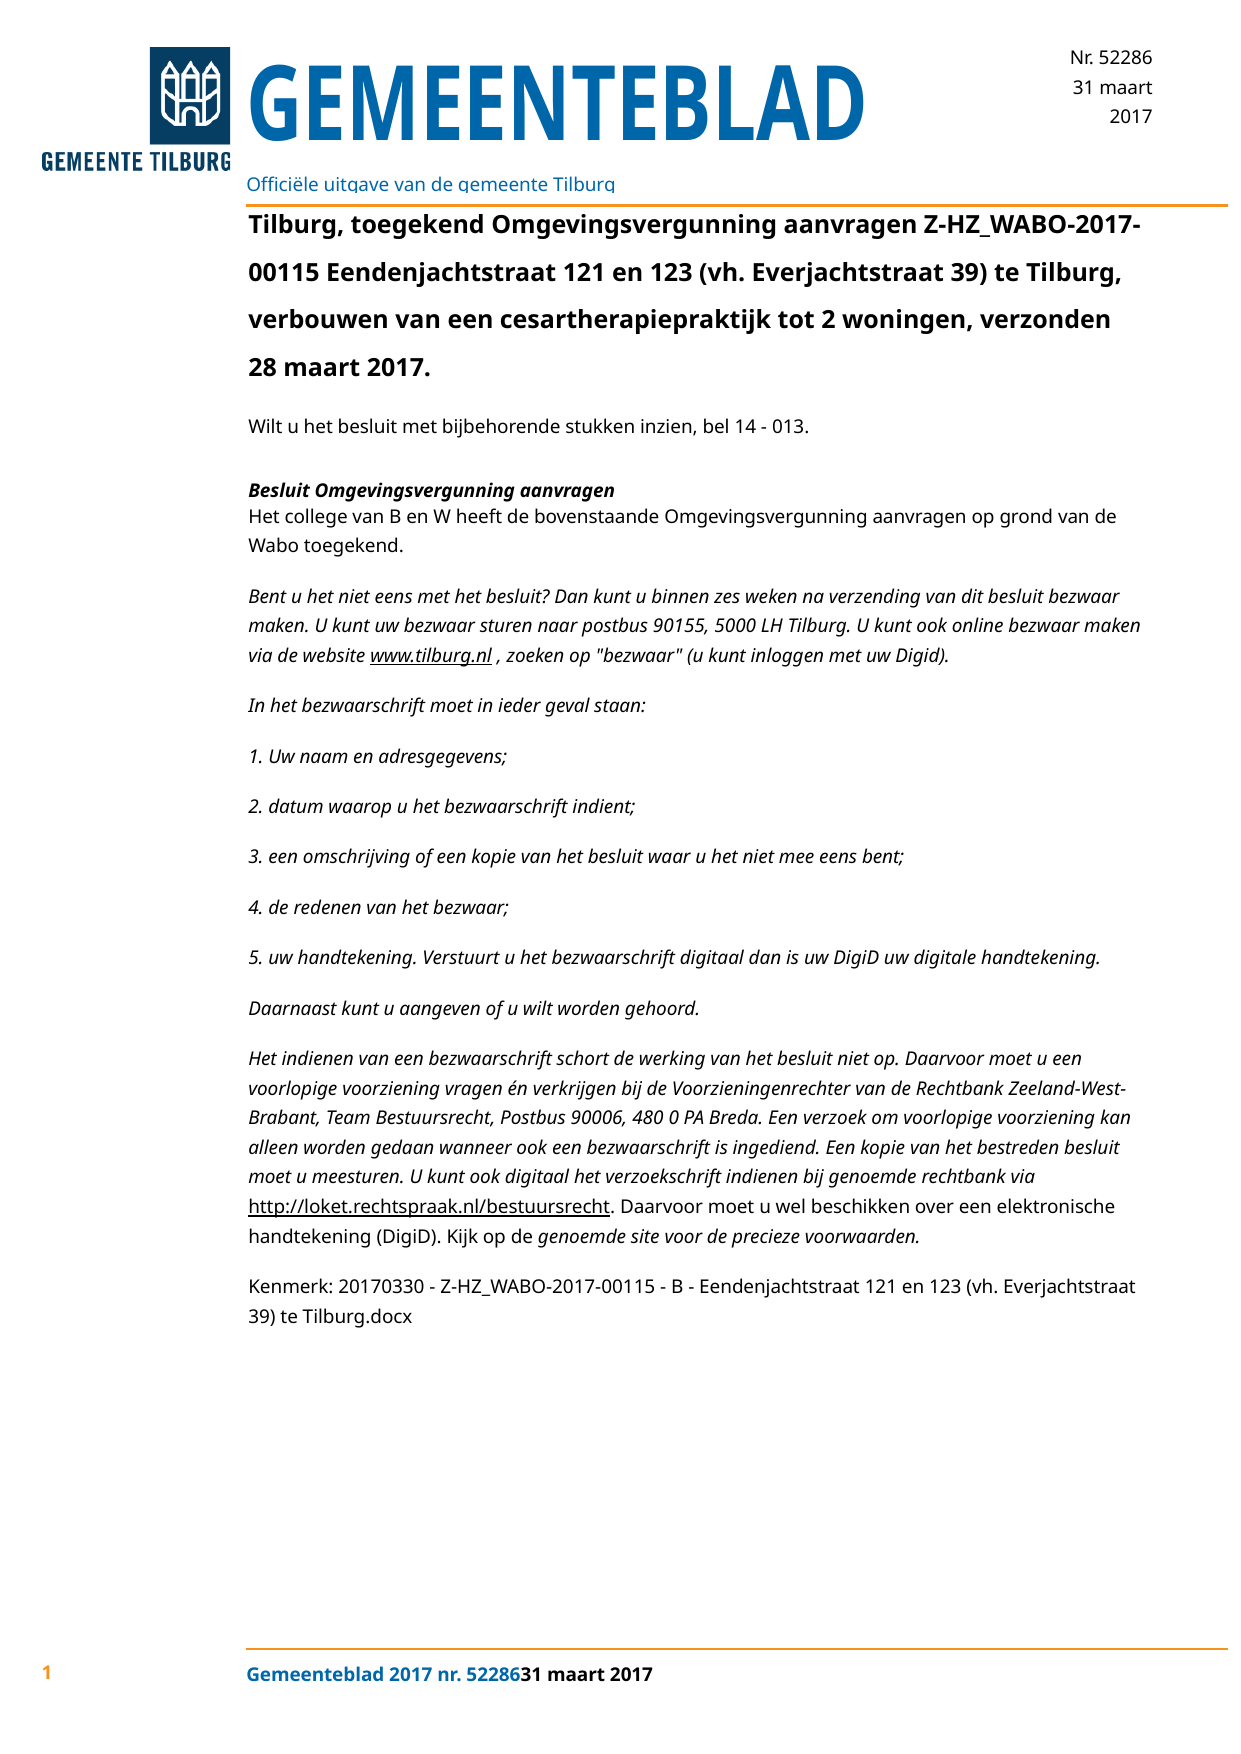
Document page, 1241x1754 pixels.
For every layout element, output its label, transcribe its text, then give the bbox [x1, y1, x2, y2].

text In het bezwaarschrift moet in ieder geval staan: [248, 692, 1152, 718]
text 5. uw handtekening. Verstuurt u het bezwaarschrift digitaal dan is uw DigiD uw digitale handtekening. [248, 944, 1152, 970]
text 3. een omschrijving of een kopie van het besluit waar u het niet mee eens bent; [248, 844, 1152, 869]
text 2. datum waarop u het bezwaarschrift indient; [248, 793, 1152, 819]
text Besluit Omgevingsvergunning aanvragen [248, 477, 1152, 503]
text Tilburg, toegekend Omgevingsvergunning aanvragen Z-HZ_WABO-2017-00115 Eendenjachtstraat 121 en 123 (vh. Everjachtstraat 39) te Tilburg, verbouwen van een cesartherapiepraktijk tot 2 woningen, verzonden 28 maart 2017. [248, 207, 1152, 384]
text Bent u het niet eens met het besluit? Dan kunt u binnen zes weken na verzending van dit besluit bezwaar maken. U kunt uw bezwaar sturen naar postbus 90155, 5000 LH Tilburg. U kunt ook online bezwaar maken via de website www.tilburg.nl , zoeken op "bezwaar" (u kunt inloggen met uw Digid). [248, 583, 1152, 668]
text Kenmerk: 20170330 - Z-HZ_WABO-2017-00115 - B - Eendenjachtstraat 121 en 123 (vh. Everjachtstraat 39) te Tilburg.docx [248, 1273, 1152, 1328]
text 4. de redenen van het bezwaar; [248, 894, 1152, 920]
text Het indienen van een bezwaarschrift schort de werking van het besluit niet op. Daarvoor moet u een voorlopige voorziening vragen én verkrijgen bij de Voorzieningenrechter van de Rechtbank Zeeland-West-Brabant, Team Bestuursrecht, Postbus 90006, 480 0 PA Breda. Een verzoek om voorlopige voorziening kan alleen worden gedaan wanneer ook een bezwaarschrift is ingediend. Een kopie van het bestreden besluit moet u meesturen. U kunt ook digitaal het verzoekschrift indienen bij genoemde rechtbank via http://loket.rechtspraak.nl/bestuursrecht. Daarvoor moet u wel beschikken over een elektronische handtekening (DigiD). Kijk op de genoemde site voor de precieze voorwaarden. [248, 1045, 1152, 1248]
picture [41, 47, 231, 172]
text Wilt u het besluit met bijbehorende stukken inzien, bel 14 - 013. [248, 413, 1152, 439]
text 1. Uw naam en adresgegevens; [248, 743, 1152, 768]
text Het college van B en W heeft de bovenstaande Omgevingsvergunning aanvragen op grond van de Wabo toegekend. [248, 503, 1152, 558]
text Daarnaast kunt u aangeven of u wilt worden gehoord. [248, 995, 1152, 1021]
